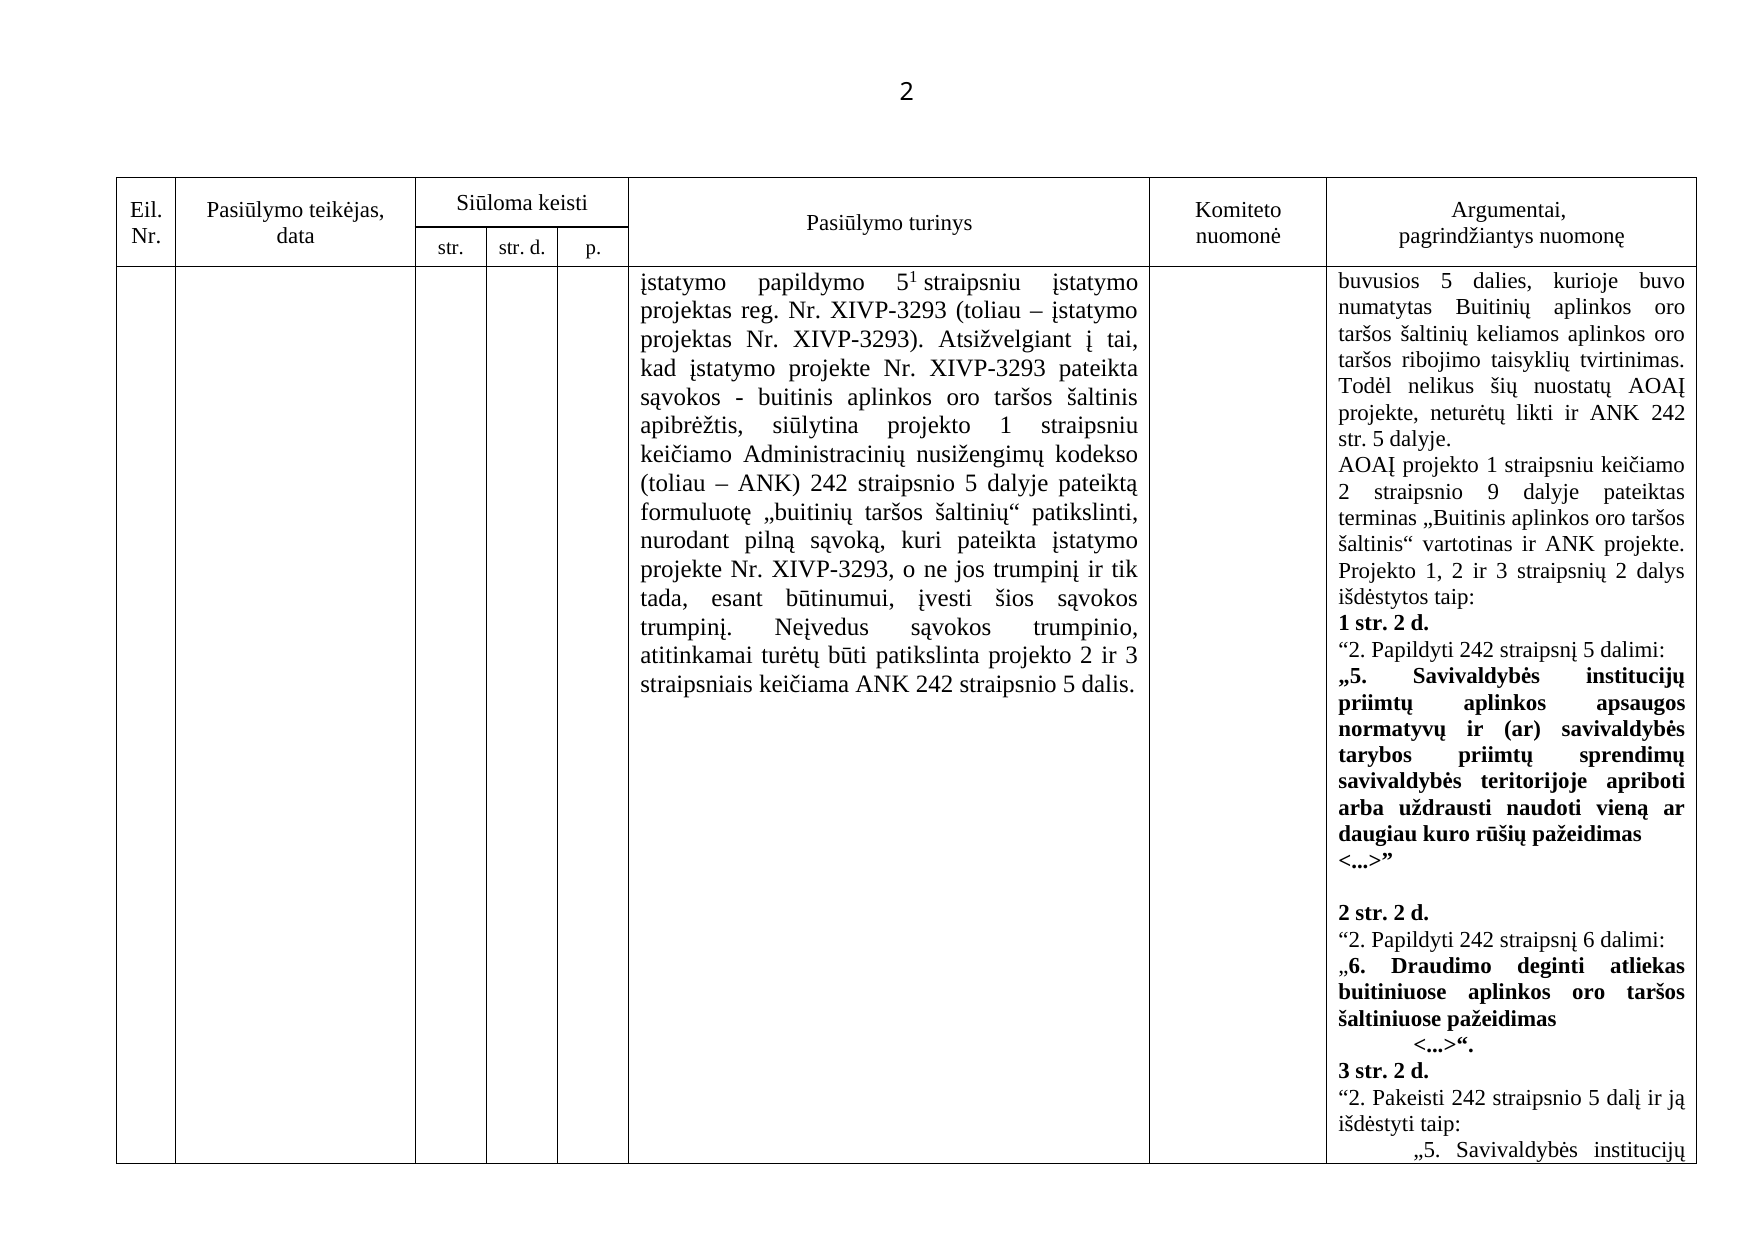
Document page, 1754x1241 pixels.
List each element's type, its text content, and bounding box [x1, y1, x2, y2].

table_cell [558, 267, 628, 1163]
table_cell [487, 267, 557, 1163]
table_cell [117, 267, 175, 1163]
table_header Komiteto nuomonė [1150, 178, 1326, 266]
table_cell įstatymo papildymo 51 straipsniu įstatymo projektas reg. Nr. XIVP-3293 (toliau – įstatymo projektas Nr. XIVP-3293). Atsižvelgiant į tai, kad įstatymo projekte Nr. XIVP-3293 pateikta sąvokos - buitinis aplinkos oro taršos šaltinis apibrėžtis, siūlytina projekto 1 straipsniu keičiamo Administracinių nusižengimų kodekso (toliau – ANK) 242 straipsnio 5 dalyje pateiktą formuluotę „buitinių taršos šaltinių“ patikslinti, nurodant pilną sąvoką, kuri pateikta įstatymo projekte Nr. XIVP-3293, o ne jos trumpinį ir tik tada, esant būtinumui, įvesti šios sąvokos trumpinį. Neįvedus sąvokos trumpinio, atitinkamai turėtų būti patikslinta projekto 2 ir 3 straipsniais keičiama ANK 242 straipsnio 5 dalis. [629, 267, 1149, 1163]
table_cell [416, 267, 486, 1163]
table_header Pasiūlymo teikėjas, data [176, 178, 415, 266]
table_cell [1150, 267, 1326, 1163]
table_cell [176, 267, 415, 1163]
table_cell p. [558, 228, 628, 266]
table_header Eil. Nr. [117, 178, 175, 266]
table_cell str. d. [487, 228, 557, 266]
table_cell str. [416, 228, 486, 266]
table_header Siūloma keisti [416, 178, 628, 226]
table_header Argumentai, pagrindžiantys nuomonę [1327, 178, 1696, 266]
table_header Pasiūlymo turinys [629, 178, 1149, 266]
table_cell buvusios 5 dalies, kurioje buvo numatytas Buitinių aplinkos oro taršos šaltinių keliamos aplinkos oro taršos ribojimo taisyklių tvirtinimas. Todėl nelikus šių nuostatų AOAĮ projekte, neturėtų likti ir ANK 242 str. 5 dalyje. AOAĮ projekto 1 straipsniu keičiamo 2 straipsnio 9 dalyje pateiktas terminas „Buitinis aplinkos oro taršos šaltinis“ vartotinas ir ANK projekte. Projekto 1, 2 ir 3 straipsnių 2 dalys išdėstytos taip: 1 str. 2 d. “2. Papildyti 242 straipsnį 5 dalimi: „5. Savivaldybės institucijų priimtų aplinkos apsaugos normatyvų ir (ar) savivaldybės tarybos priimtų sprendimų savivaldybės teritorijoje apriboti arba uždrausti naudoti vieną ar daugiau kuro rūšių pažeidimas <...>” 2 str. 2 d. “2. Papildyti 242 straipsnį 6 dalimi: „6. Draudimo deginti atliekas buitiniuose aplinkos oro taršos šaltiniuose pažeidimas <...>“. 3 str. 2 d. “2. Pakeisti 242 straipsnio 5 dalį ir ją išdėstyti taip: „5. Savivaldybės institucijų [1327, 267, 1696, 1163]
